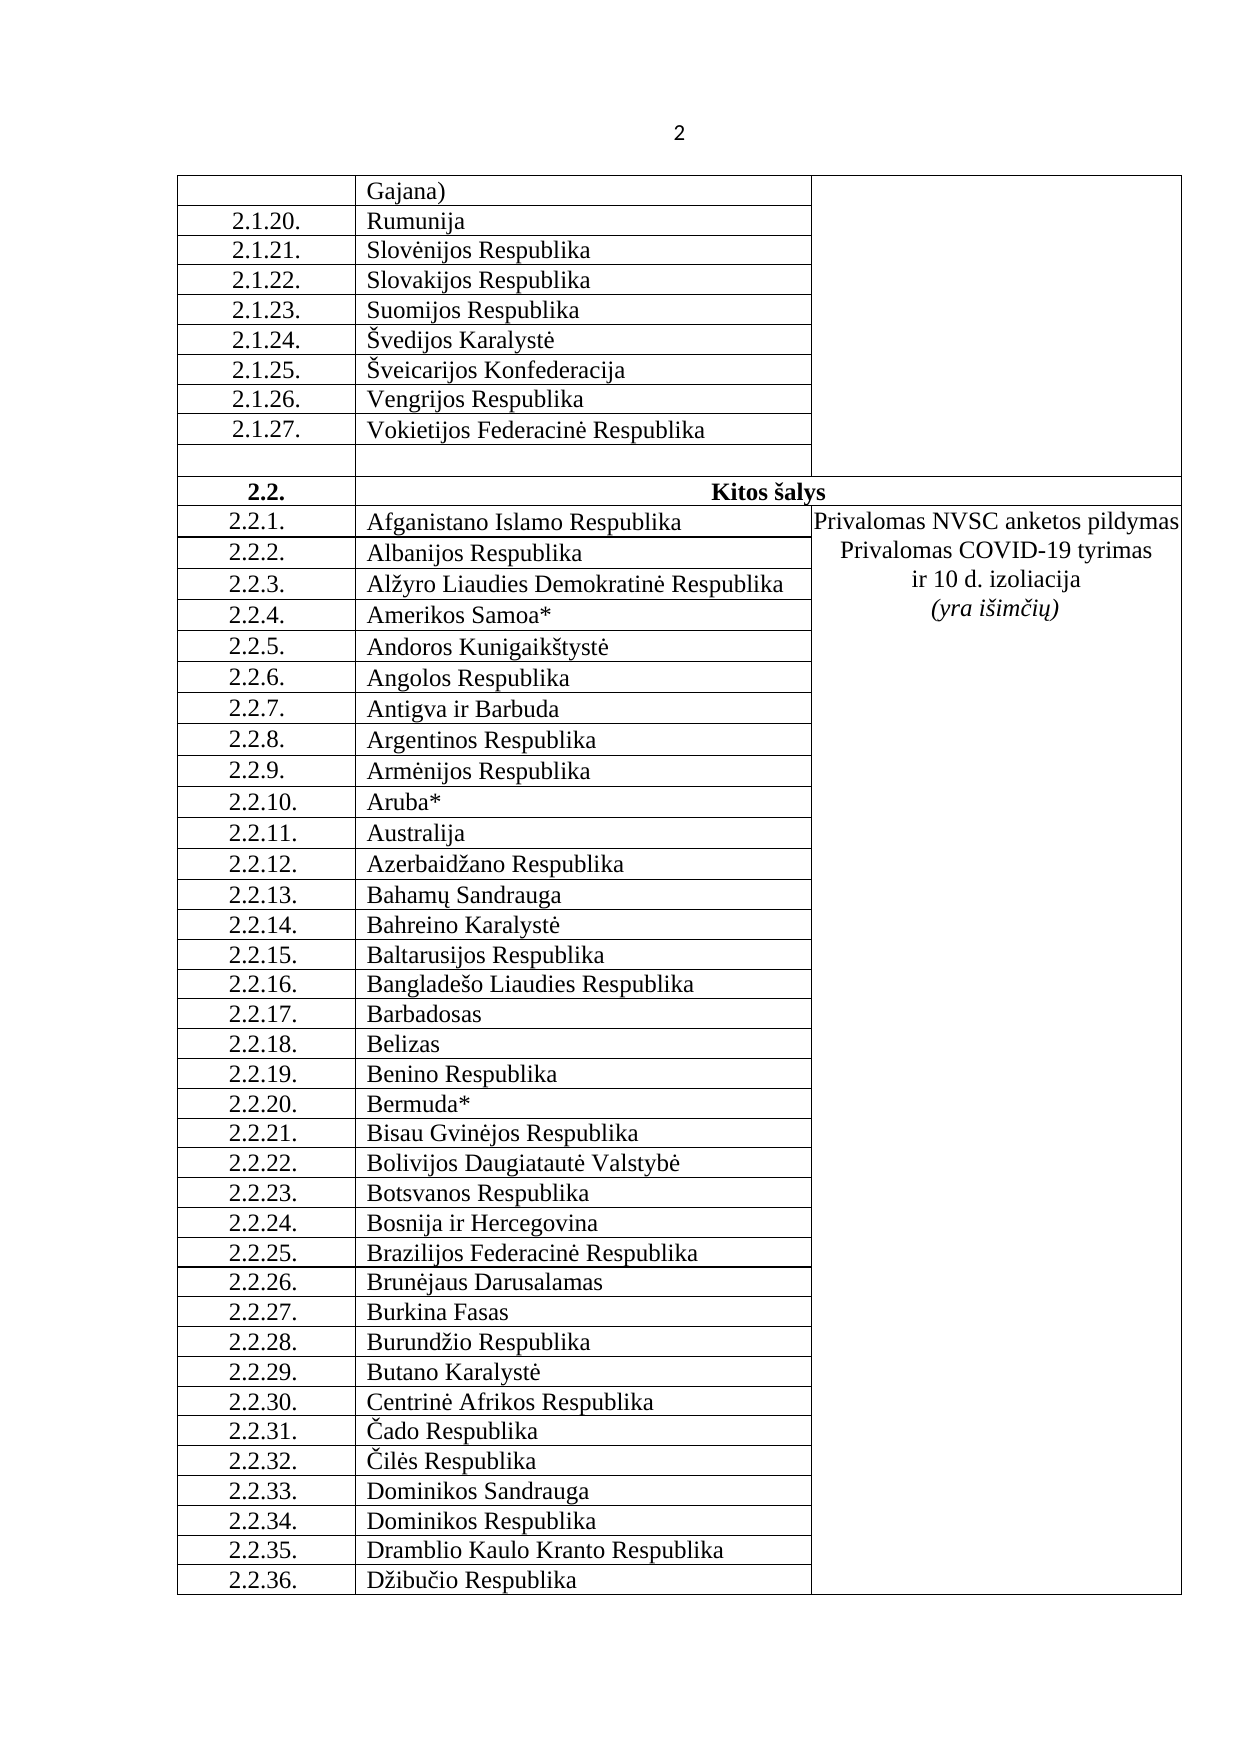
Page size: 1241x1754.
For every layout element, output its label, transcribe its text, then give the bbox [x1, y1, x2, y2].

table_cell Dominikos Respublika [356, 1506, 811, 1534]
table_cell 2.2.36. [178, 1565, 355, 1594]
table_cell 2.2.35. [178, 1536, 355, 1564]
table_cell 2.2.5. [178, 631, 355, 661]
table_cell 2.1.27. [178, 414, 355, 444]
table_cell 2.2.20. [178, 1089, 355, 1117]
table_cell 2.2.25. [178, 1238, 355, 1266]
table_cell 2.2.14. [178, 910, 355, 939]
table_cell Brunėjaus Darusalamas [356, 1268, 811, 1296]
table_cell [812, 176, 1181, 476]
table_cell 2.2.12. [178, 849, 355, 879]
table_cell 2.1.22. [178, 265, 355, 294]
table_cell 2.2.28. [178, 1327, 355, 1356]
table_cell Vokietijos Federacinė Respublika [356, 414, 811, 444]
table_cell 2.2.30. [178, 1387, 355, 1415]
table_cell Centrinė Afrikos Respublika [356, 1387, 811, 1415]
table_cell Čilės Respublika [356, 1446, 811, 1475]
table_cell Amerikos Samoa* [356, 600, 811, 630]
table_cell Rumunija [356, 206, 811, 234]
table_cell 2.2.23. [178, 1178, 355, 1207]
table_cell 2.2.3. [178, 569, 355, 599]
table_cell Australija [356, 818, 811, 848]
table_cell Šveicarijos Konfederacija [356, 355, 811, 383]
table_cell Dominikos Sandrauga [356, 1476, 811, 1505]
table_cell 2.2.8. [178, 724, 355, 754]
table_cell 2.1.21. [178, 236, 355, 264]
table_cell 2.1.23. [178, 295, 355, 324]
table_cell Argentinos Respublika [356, 724, 811, 754]
table_cell Aruba* [356, 787, 811, 817]
table_cell Burkina Fasas [356, 1297, 811, 1326]
table_cell 2.2.27. [178, 1297, 355, 1326]
table_cell Alžyro Liaudies Demokratinė Respublika [356, 569, 811, 599]
table_cell Brazilijos Federacinė Respublika [356, 1238, 811, 1266]
table_cell 2.2.11. [178, 818, 355, 848]
table_cell 2.2.17. [178, 999, 355, 1028]
table_cell Armėnijos Respublika [356, 756, 811, 786]
table_cell Butano Karalystė [356, 1357, 811, 1386]
table_cell 2.2.34. [178, 1506, 355, 1534]
table_cell 2.2.24. [178, 1208, 355, 1237]
table_cell Botsvanos Respublika [356, 1178, 811, 1207]
table_cell 2.2.16. [178, 970, 355, 998]
table_cell 2.2.2. [178, 538, 355, 568]
table_cell 2.2.1. [178, 506, 355, 536]
table_cell Angolos Respublika [356, 662, 811, 692]
table_cell Džibučio Respublika [356, 1565, 811, 1594]
table_cell 2.2.26. [178, 1268, 355, 1296]
table_cell Bermuda* [356, 1089, 811, 1117]
table_cell Gajana) [356, 176, 811, 205]
table_cell Bosnija ir Hercegovina [356, 1208, 811, 1237]
table_cell Azerbaidžano Respublika [356, 849, 811, 879]
table_cell 2.2.32. [178, 1446, 355, 1475]
table_cell Barbadosas [356, 999, 811, 1028]
table_cell Slovakijos Respublika [356, 265, 811, 294]
table_cell 2.2.22. [178, 1148, 355, 1177]
table_cell 2.2.10. [178, 787, 355, 817]
table_cell 2.2.18. [178, 1029, 355, 1058]
table_cell 2.1.20. [178, 206, 355, 234]
table_cell 2.1.25. [178, 355, 355, 383]
table_cell 2.2.7. [178, 693, 355, 723]
table_cell Dramblio Kaulo Kranto Respublika [356, 1536, 811, 1564]
table_cell 2.2.31. [178, 1416, 355, 1445]
table_cell Švedijos Karalystė [356, 325, 811, 354]
table_cell Belizas [356, 1029, 811, 1058]
table_cell 2.2.6. [178, 662, 355, 692]
table_cell Benino Respublika [356, 1059, 811, 1088]
table_cell [178, 445, 355, 476]
table_cell 2.2.9. [178, 756, 355, 786]
table_cell 2.2.29. [178, 1357, 355, 1386]
table_cell Vengrijos Respublika [356, 385, 811, 413]
table_cell 2.1.24. [178, 325, 355, 354]
table_cell 2.2.4. [178, 600, 355, 630]
table_cell Afganistano Islamo Respublika [356, 506, 811, 536]
table_cell Bisau Gvinėjos Respublika [356, 1119, 811, 1147]
table_cell 2.2. [178, 477, 355, 505]
table_cell 2.2.15. [178, 940, 355, 968]
table_cell Bangladešo Liaudies Respublika [356, 970, 811, 998]
table_cell Andoros Kunigaikštystė [356, 631, 811, 661]
table_cell 2.2.21. [178, 1119, 355, 1147]
table_cell 2.1.26. [178, 385, 355, 413]
table_cell Slovėnijos Respublika [356, 236, 811, 264]
table_cell Suomijos Respublika [356, 295, 811, 324]
table_cell Bolivijos Daugiatautė Valstybė [356, 1148, 811, 1177]
table_cell [178, 176, 355, 205]
table_cell Kitos šalys [356, 477, 1181, 505]
table_cell [356, 445, 811, 476]
table_cell 2.2.13. [178, 880, 355, 909]
table_cell Baltarusijos Respublika [356, 940, 811, 968]
table_cell Albanijos Respublika [356, 538, 811, 568]
table_cell 2.2.33. [178, 1476, 355, 1505]
table_cell Čado Respublika [356, 1416, 811, 1445]
table_cell Bahamų Sandrauga [356, 880, 811, 909]
table_cell Burundžio Respublika [356, 1327, 811, 1356]
table_cell 2.2.19. [178, 1059, 355, 1088]
table_cell Antigva ir Barbuda [356, 693, 811, 723]
table_cell Bahreino Karalystė [356, 910, 811, 939]
table_cell Privalomas NVSC anketos pildymas Privalomas COVID-19 tyrimas ir 10 d. izoliacija (yra išimčių) [812, 506, 1181, 1594]
